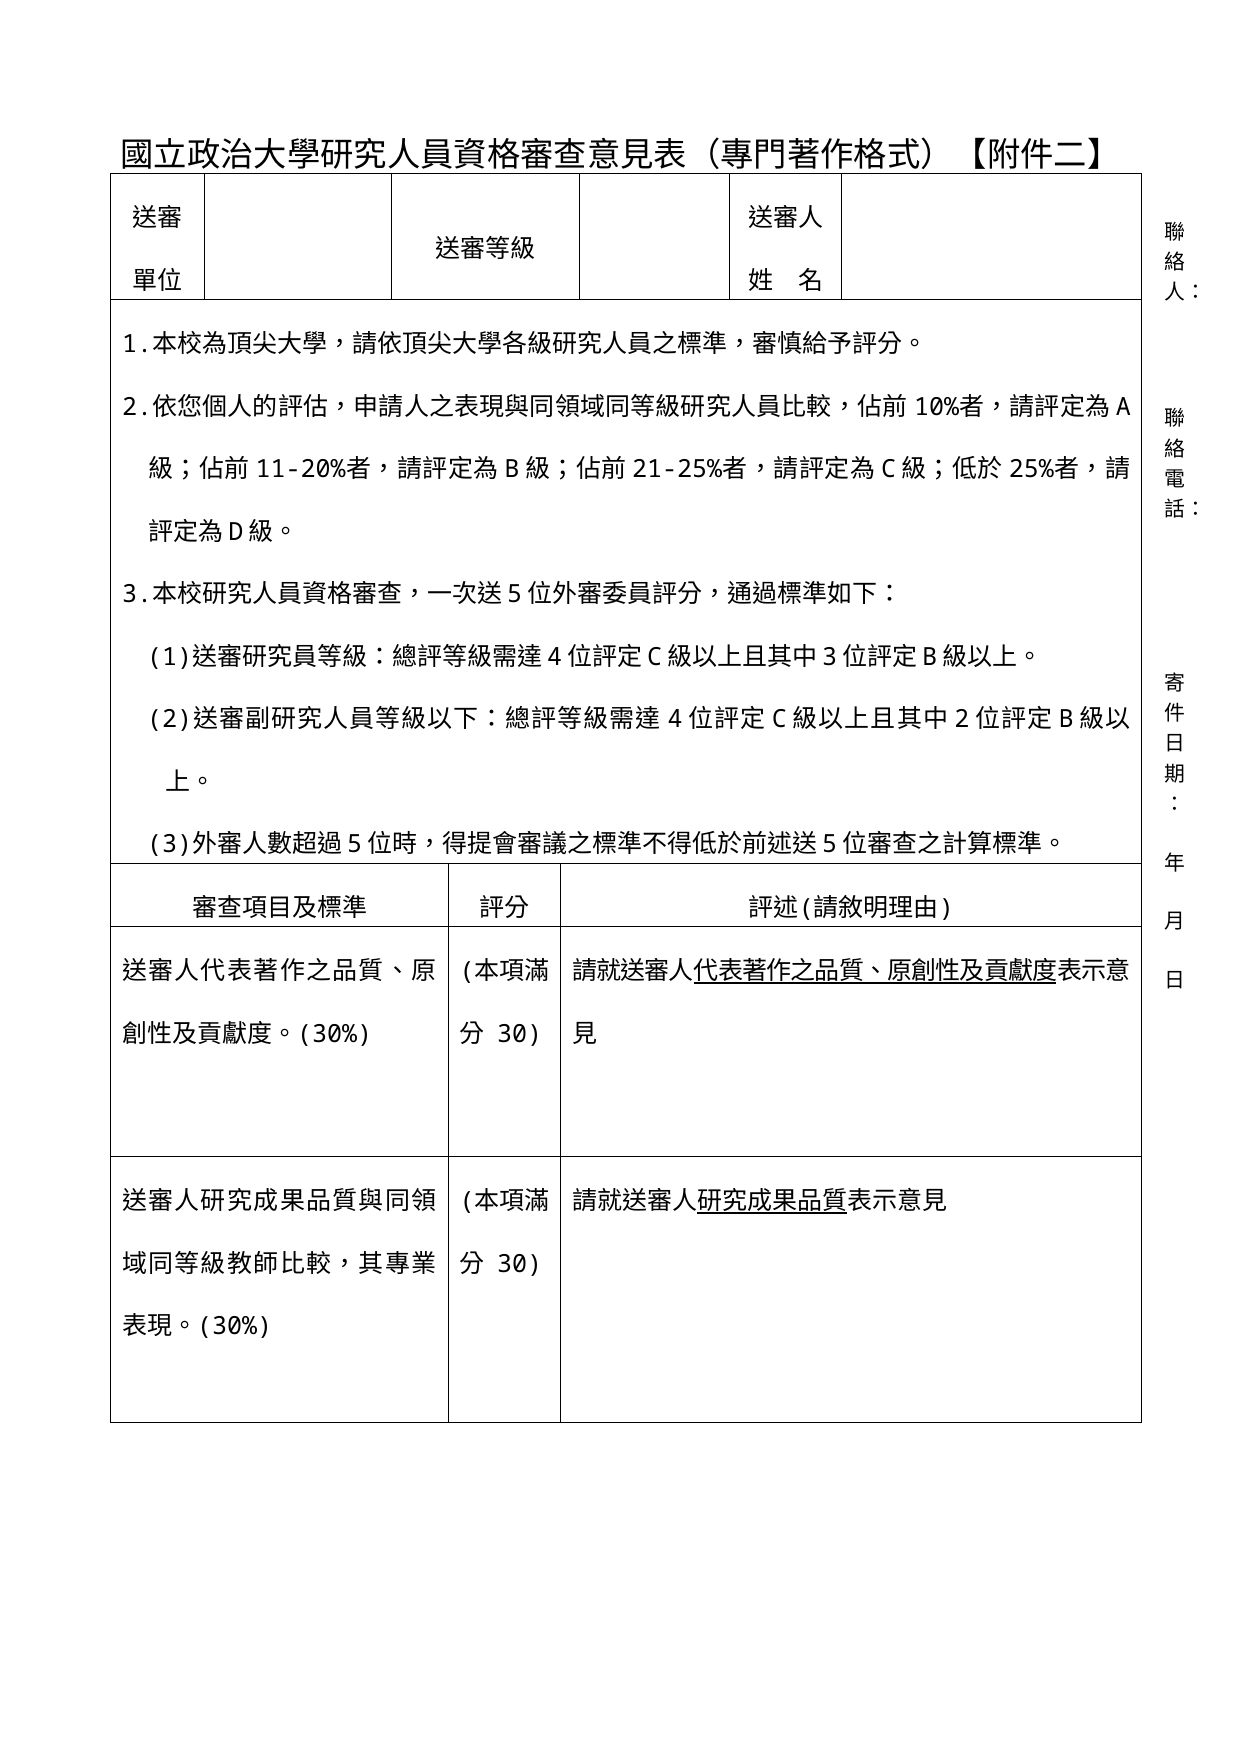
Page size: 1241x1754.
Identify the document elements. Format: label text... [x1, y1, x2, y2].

table_cell 評述(請敘明理由) [561, 864, 1141, 926]
table_cell 評分 [449, 864, 560, 926]
table_cell 請就送審人研究成果品質表示意見 [561, 1157, 1141, 1422]
table_header 送審等級 [392, 174, 579, 299]
table_header 送審單位 [111, 174, 204, 299]
table_cell (本項滿分 30) [449, 927, 560, 1156]
table_header [580, 174, 729, 299]
table_cell 1.本校為頂尖大學，請依頂尖大學各級研究人員之標準，審慎給予評分。 2.依您個人的評估，申請人之表現與同領域同等級研究人員比較，佔前10%者，請評定為A級；佔前11-20%者，請評定為B級；佔前21-25%者，請評定為C級；低於25%者，請評定為D級。 3.本校研究人員資格審查，一次送5位外審委員評分，通過標準如下： (1)送審研究員等級：總評等級需達4位評定C級以上且其中3位評定B級以上。 (2)送審副研究人員等級以下：總評等級需達4位評定C級以上且其中2位評定B級以上。 (3)外審人數超過5位時，得提會審議之標準不得低於前述送5位審查之計算標準。 [111, 300, 1141, 863]
table_cell 請就送審人代表著作之品質、原創性及貢獻度表示意見 [561, 927, 1141, 1156]
text 國立政治大學研究人員資格審查意見表（專門著作格式）【附件二】 [118, 111, 1122, 173]
table_header [205, 174, 391, 299]
table_cell 送審人研究成果品質與同領域同等級教師比較，其專業表現。(30%) [111, 1157, 448, 1422]
table_header 送審人 姓 名 [730, 174, 841, 299]
table_cell 送審人代表著作之品質、原創性及貢獻度。(30%) [111, 927, 448, 1156]
table_cell 審查項目及標準 [111, 864, 448, 926]
table_cell (本項滿分 30) [449, 1157, 560, 1422]
table_header [842, 174, 1141, 299]
